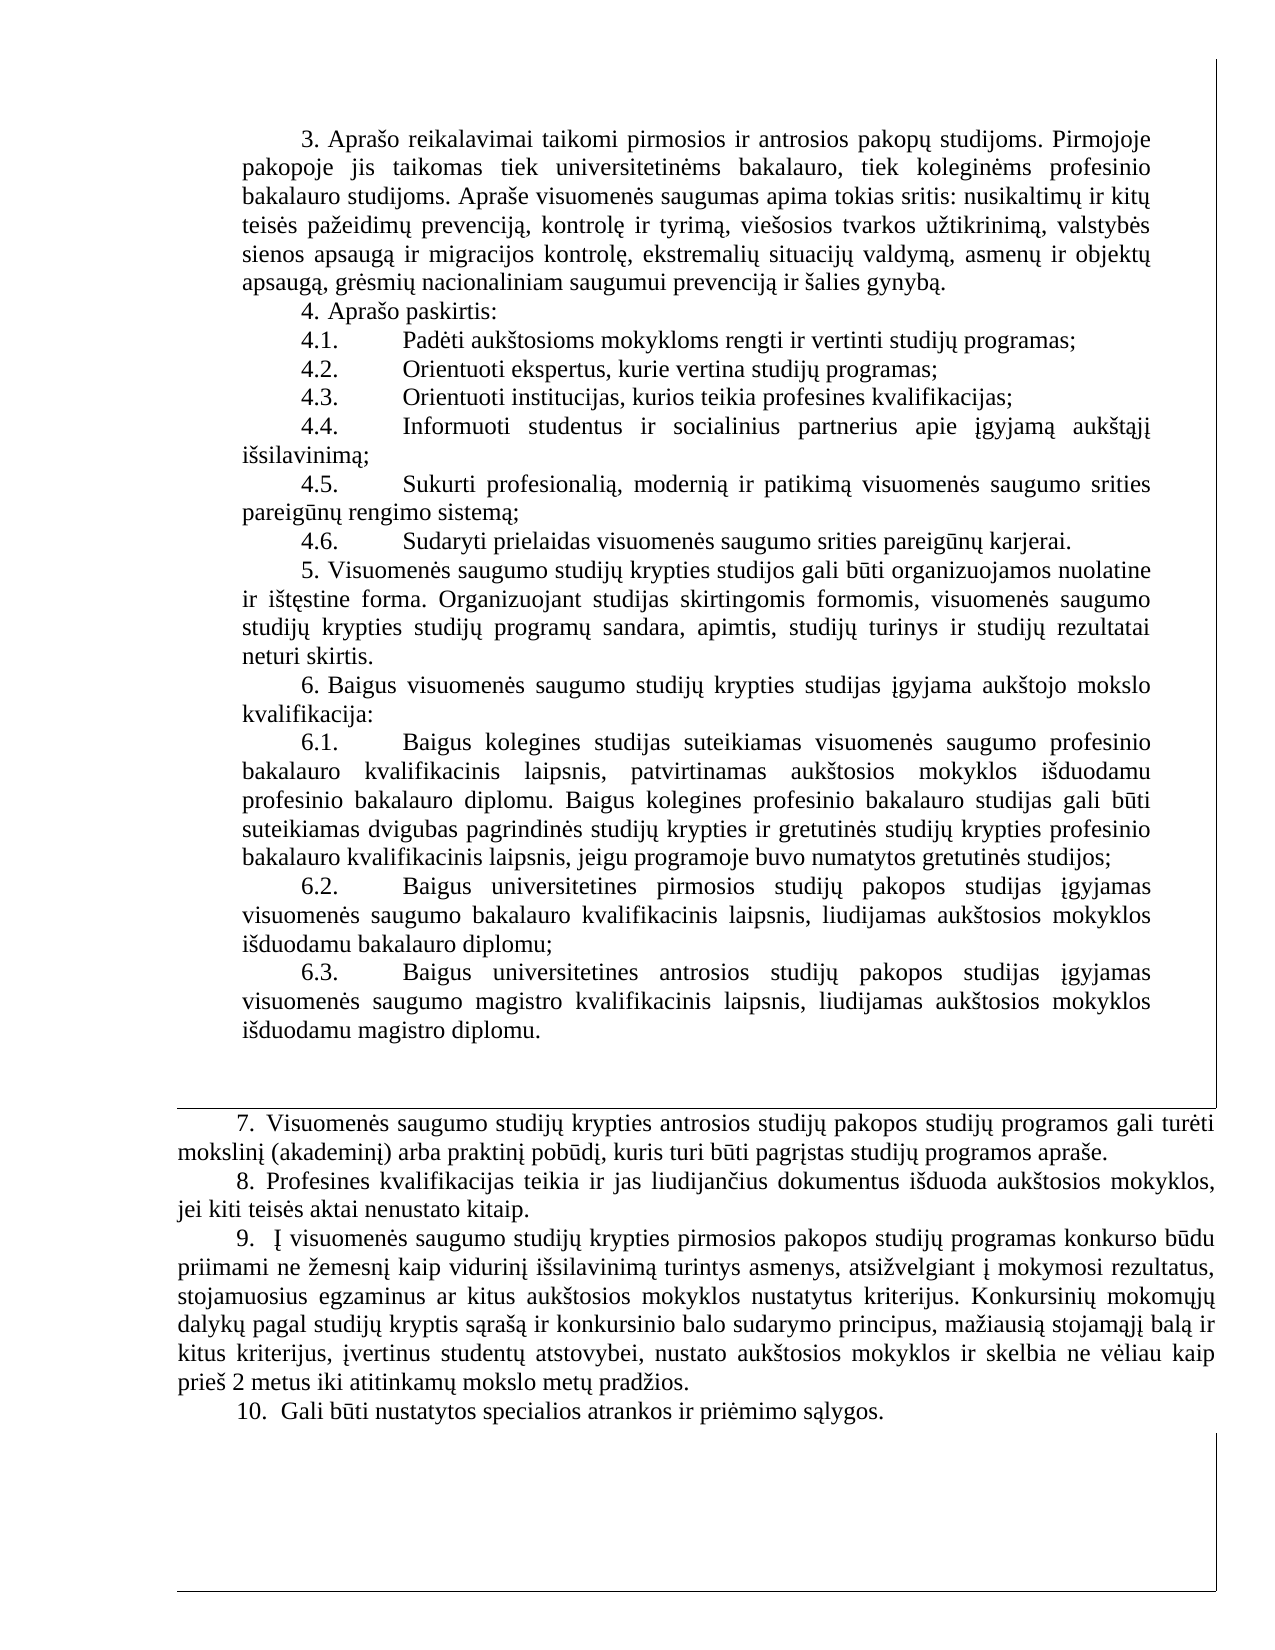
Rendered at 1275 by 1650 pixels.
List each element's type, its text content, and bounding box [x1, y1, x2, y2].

text 4.4. Informuoti studentus ir socialinius partnerius apie įgyjamą aukštąjį išsilavinimą; [177, 411, 1216, 469]
text 6.2. Baigus universitetines pirmosios studijų pakopos studijas įgyjamas visuomenės saugumo bakalauro kvalifikacinis laipsnis, liudijamas aukštosios mokyklos išduodamu bakalauro diplomu; [177, 871, 1216, 957]
text 4.2. Orientuoti ekspertus, kurie vertina studijų programas; [177, 354, 1216, 382]
text 6.3. Baigus universitetines antrosios studijų pakopos studijas įgyjamas visuomenės saugumo magistro kvalifikacinis laipsnis, liudijamas aukštosios mokyklos išduodamu magistro diplomu. [177, 957, 1216, 1108]
text 10. Gali būti nustatytos specialios atrankos ir priėmimo sąlygos. [177, 1396, 1216, 1424]
text 6.1. Baigus kolegines studijas suteikiamas visuomenės saugumo profesinio bakalauro kvalifikacinis laipsnis, patvirtinamas aukštosios mokyklos išduodamu profesinio bakalauro diplomu. Baigus kolegines profesinio bakalauro studijas gali būti suteikiamas dvigubas pagrindinės studijų krypties ir gretutinės studijų krypties profesinio bakalauro kvalifikacinis laipsnis, jeigu programoje buvo numatytos gretutinės studijos; [177, 727, 1216, 871]
text 3. Aprašo reikalavimai taikomi pirmosios ir antrosios pakopų studijoms. Pirmojoje pakopoje jis taikomas tiek universitetinėms bakalauro, tiek koleginėms profesinio bakalauro studijoms. Apraše visuomenės saugumas apima tokias sritis: nusikaltimų ir kitų teisės pažeidimų prevenciją, kontrolę ir tyrimą, viešosios tvarkos užtikrinimą, valstybės sienos apsaugą ir migracijos kontrolę, ekstremalių situacijų valdymą, asmenų ir objektų apsaugą, grėsmių nacionaliniam saugumui prevenciją ir šalies gynybą. [177, 59, 1216, 296]
text 4.3. Orientuoti institucijas, kurios teikia profesines kvalifikacijas; [177, 382, 1216, 411]
text 4. Aprašo paskirtis: [177, 296, 1216, 325]
text 7. Visuomenės saugumo studijų krypties antrosios studijų pakopos studijų programos gali turėti mokslinį (akademinį) arba praktinį pobūdį, kuris turi būti pagrįstas studijų programos apraše. [177, 1108, 1216, 1166]
text 4.6. Sudaryti prielaidas visuomenės saugumo srities pareigūnų karjerai. [177, 526, 1216, 555]
text 8. Profesines kvalifikacijas teikia ir jas liudijančius dokumentus išduoda aukštosios mokyklos, jei kiti teisės aktai nenustato kitaip. [177, 1166, 1216, 1223]
text 6. Baigus visuomenės saugumo studijų krypties studijas įgyjama aukštojo mokslo kvalifikacija: [177, 670, 1216, 727]
text 5. Visuomenės saugumo studijų krypties studijos gali būti organizuojamos nuolatine ir ištęstine forma. Organizuojant studijas skirtingomis formomis, visuomenės saugumo studijų krypties studijų programų sandara, apimtis, studijų turinys ir studijų rezultatai neturi skirtis. [177, 555, 1216, 670]
text 9. Į visuomenės saugumo studijų krypties pirmosios pakopos studijų programas konkurso būdu priimami ne žemesnį kaip vidurinį išsilavinimą turintys asmenys, atsižvelgiant į mokymosi rezultatus, stojamuosius egzaminus ar kitus aukštosios mokyklos nustatytus kriterijus. Konkursinių mokomųjų dalykų pagal studijų kryptis sąrašą ir konkursinio balo sudarymo principus, mažiausią stojamąjį balą ir kitus kriterijus, įvertinus studentų atstovybei, nustato aukštosios mokyklos ir skelbia ne vėliau kaip prieš 2 metus iki atitinkamų mokslo metų pradžios. [177, 1223, 1216, 1396]
text 4.5. Sukurti profesionalią, modernią ir patikimą visuomenės saugumo srities pareigūnų rengimo sistemą; [177, 469, 1216, 526]
text 4.1. Padėti aukštosioms mokykloms rengti ir vertinti studijų programas; [177, 325, 1216, 354]
